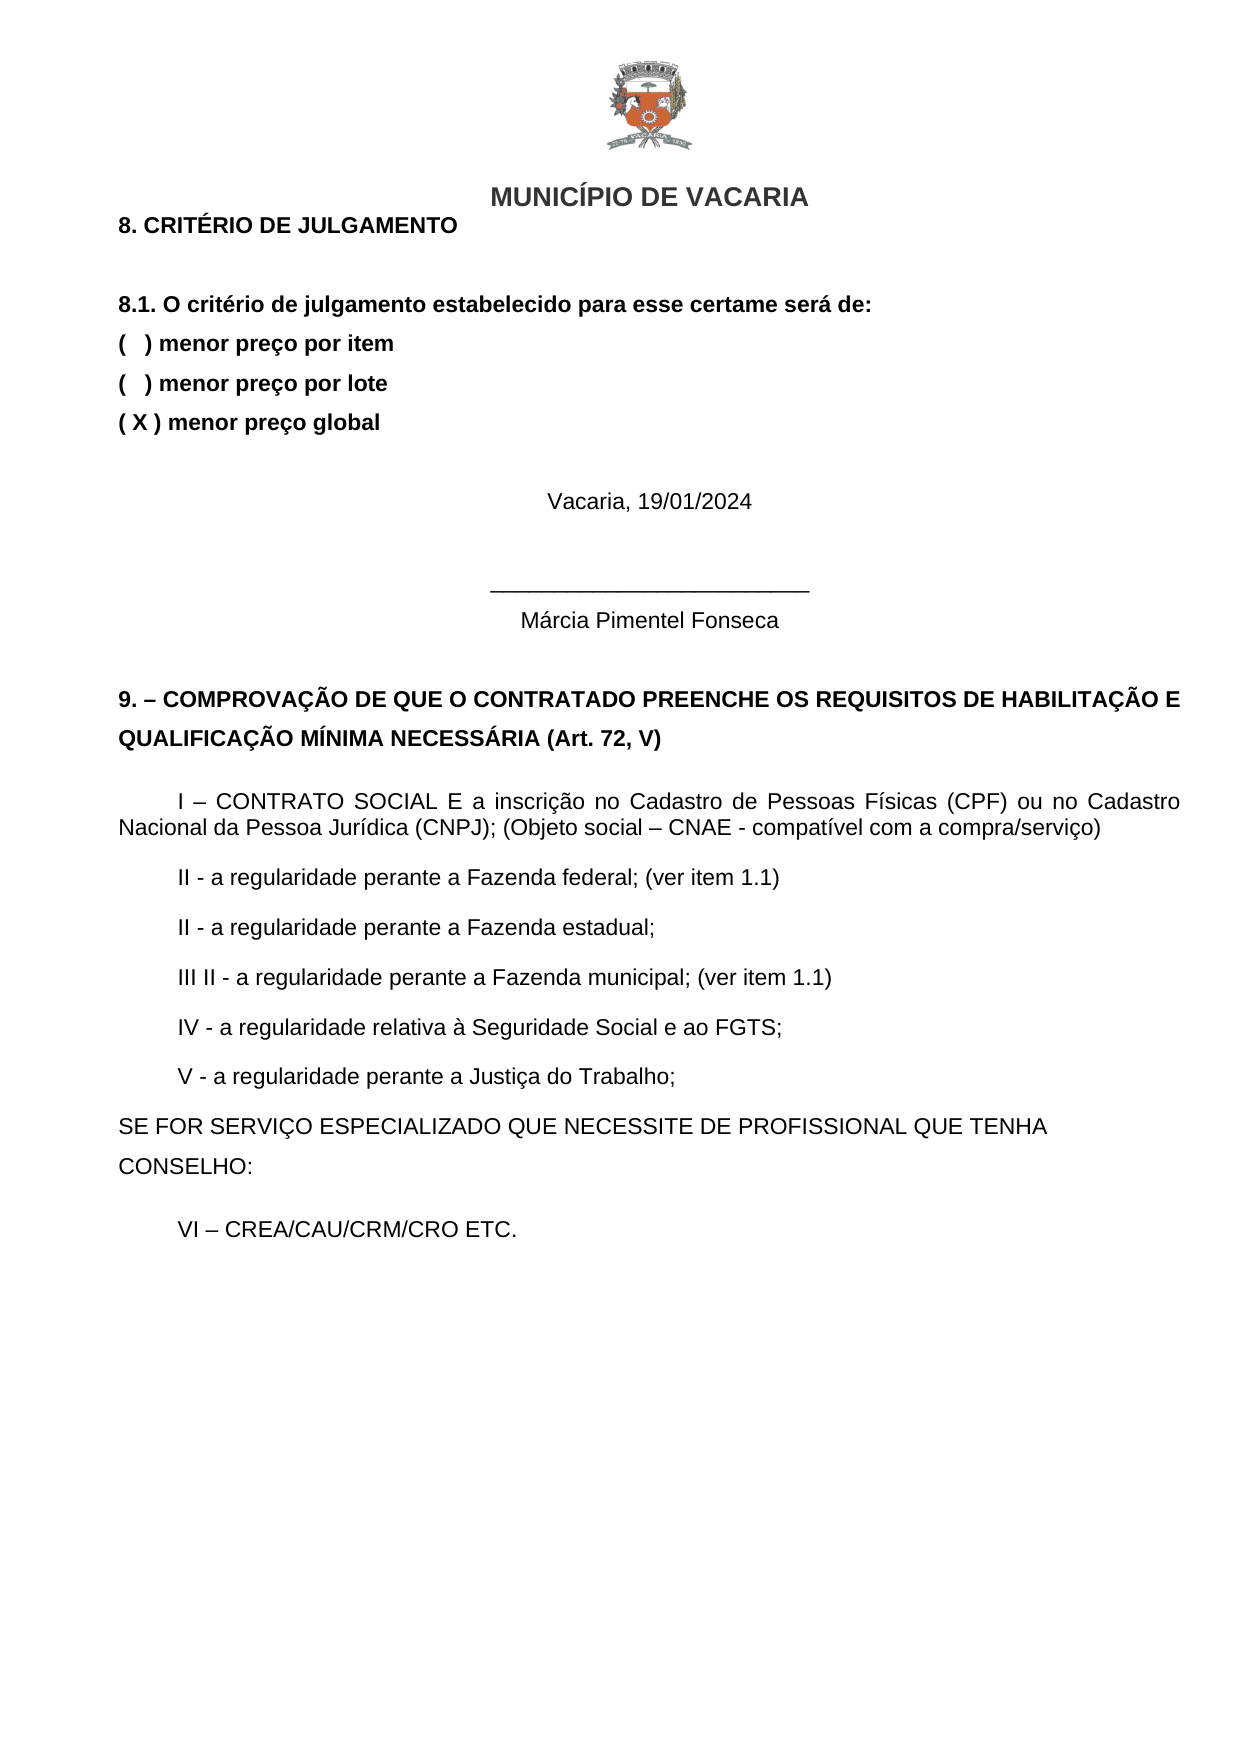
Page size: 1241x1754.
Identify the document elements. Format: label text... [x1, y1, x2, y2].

text Márcia Pimentel Fonseca [118, 607, 1181, 633]
list ( X ) menor preço global [118, 409, 1181, 436]
list 8. CRITÉRIO DE JULGAMENTO [118, 212, 1181, 238]
list 9. – COMPROVAÇÃO DE QUE O CONTRATADO PREENCHE OS REQUISITOS DE HABILITAÇÃO E QUALIFICAÇÃO MÍNIMA NECESSÁRIA (Art. 72, V) [118, 686, 1181, 751]
text IV - a regularidade relativa à Seguridade Social e ao FGTS; [118, 1013, 1181, 1040]
text SE FOR SERVIÇO ESPECIALIZADO QUE NECESSITE DE PROFISSIONAL QUE TENHA CONSELHO: [118, 1113, 1181, 1179]
text V - a regularidade perante a Justiça do Trabalho; [118, 1063, 1181, 1090]
text VI – CREA/CAU/CRM/CRO ETC. [118, 1216, 1181, 1242]
list ( ) menor preço por item [118, 330, 1181, 357]
text I – CONTRATO SOCIAL E a inscrição no Cadastro de Pessoas Físicas (CPF) ou no Cadastro Nacional da Pessoa Jurídica (CNPJ); (Objeto social – CNAE - compatível com a compra/serviço) [118, 788, 1181, 841]
list 8.1. O critério de julgamento estabelecido para esse certame será de: [118, 251, 1181, 317]
text Vacaria, 19/01/2024 [118, 488, 1181, 514]
text II - a regularidade perante a Fazenda federal; (ver item 1.1) [118, 864, 1181, 891]
list ( ) menor preço por lote [118, 370, 1181, 396]
text II - a regularidade perante a Fazenda estadual; [118, 914, 1181, 940]
text III II - a regularidade perante a Fazenda municipal; (ver item 1.1) [118, 964, 1181, 990]
text _________________________ [118, 567, 1181, 593]
picture [606, 60, 693, 150]
